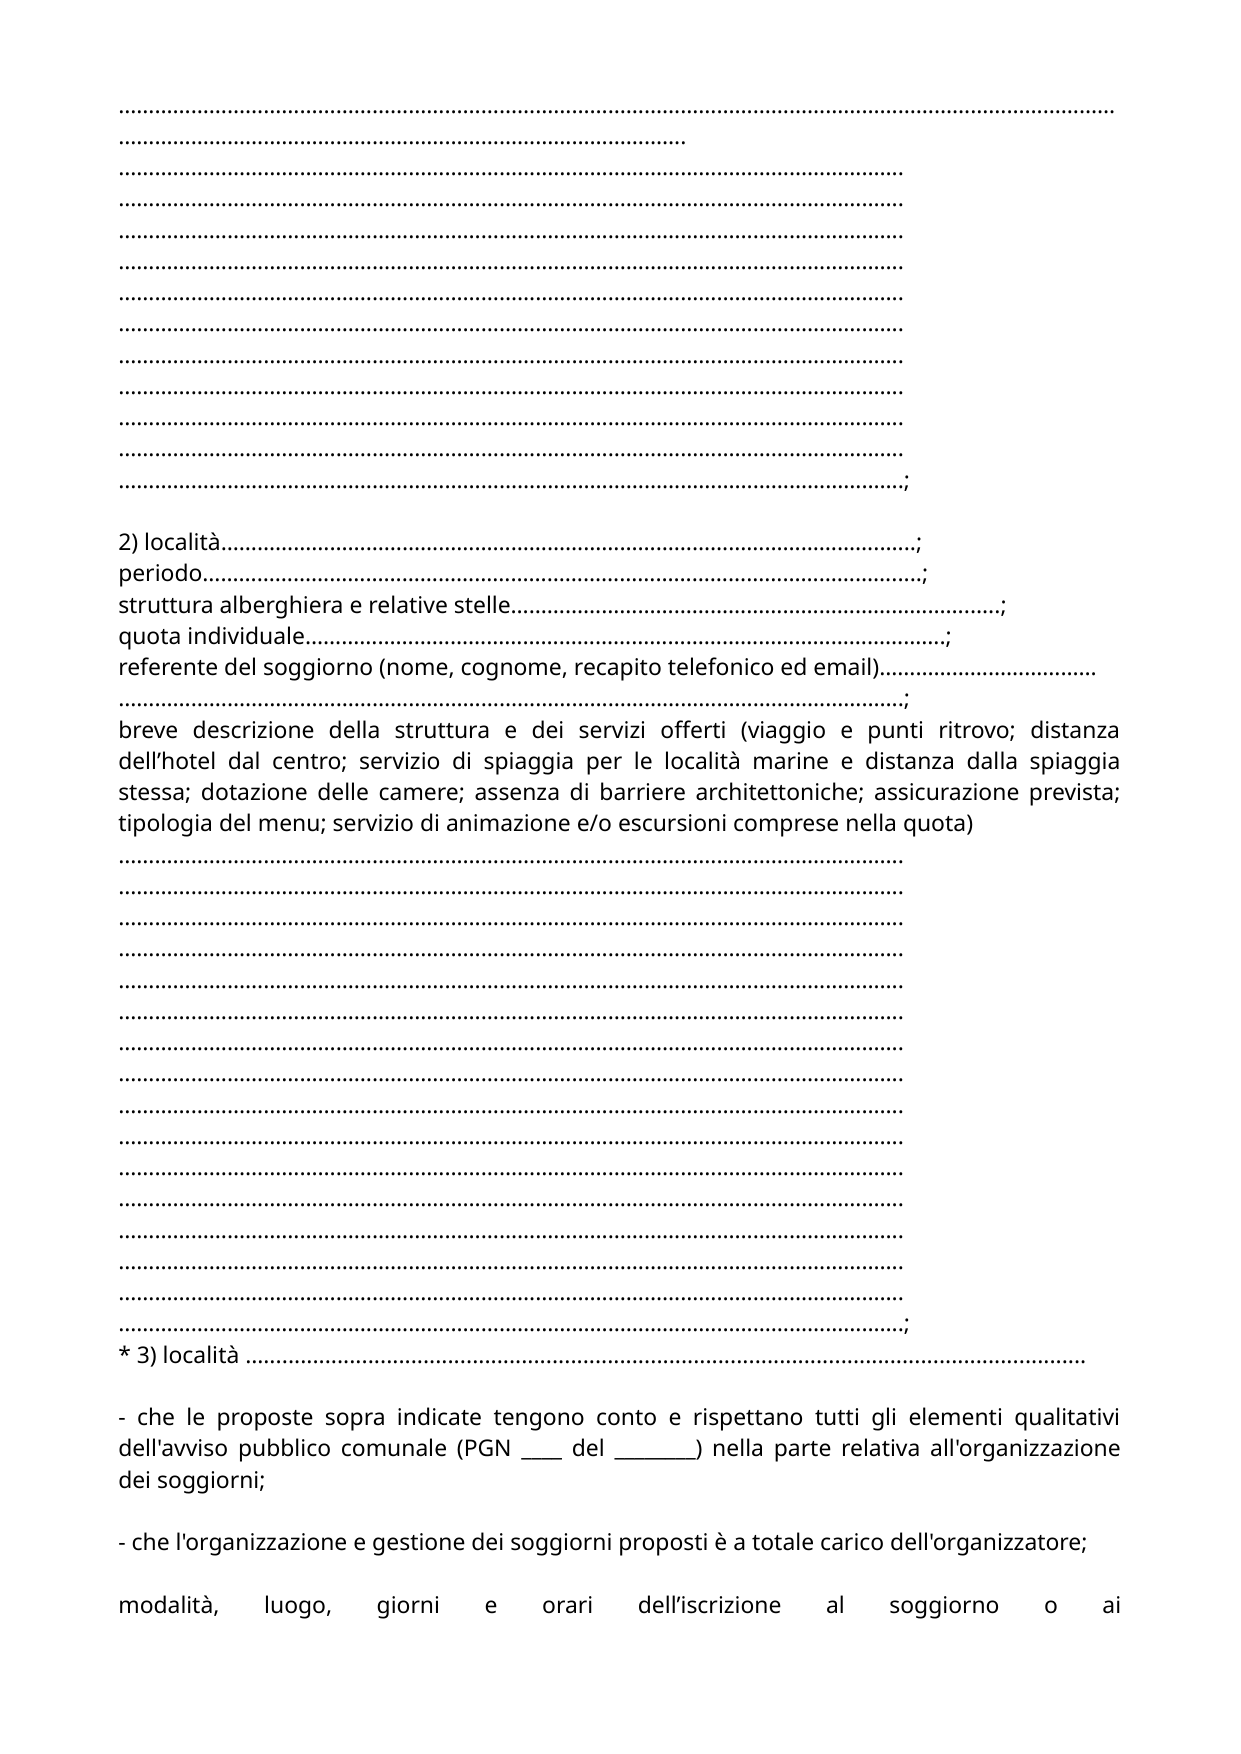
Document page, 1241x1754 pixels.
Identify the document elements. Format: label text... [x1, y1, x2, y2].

text …………………………………………………………………………………………………………………. [118, 838, 1122, 870]
text …………………………………………………………………………………………………………………. [118, 932, 1122, 963]
text …………………………………………………………………………………………………………………. [118, 1245, 1122, 1276]
text - che l'organizzazione e gestione dei soggiorni proposti è a totale carico dell'organizzatore; [118, 1526, 1122, 1557]
text …………………………………………………………………………………………………………………. [118, 1182, 1122, 1213]
text breve descrizione della struttura e dei servizi offerti (viaggio e punti ritrovo; distanza dell’hotel dal centro; servizio di spiaggia per le località marine e distanza dalla spiaggia stessa; dotazione delle camere; assenza di barriere architettoniche; assicurazione prevista; tipologia del menu; servizio di animazione e/o escursioni comprese nella quota) [118, 713, 1122, 838]
text …………………………………………………………………………………………………………………. [118, 276, 1122, 307]
text quota individuale…………………………………………………………………………………………….; [118, 620, 1122, 651]
text modalità, luogo, giorni e orari dell’iscrizione al soggiorno o ai [118, 1588, 1122, 1620]
text periodo…………………………………………………………………………………………………….....; [118, 557, 1122, 588]
text …………………………………………………………………………………………………………………. [118, 1088, 1122, 1120]
text …………………………………………………………………………………………………………………. [118, 151, 1122, 182]
text referente del soggiorno (nome, cognome, recapito telefonico ed email)……………………………… [118, 651, 1122, 682]
text …………………………………………………………………………………………………………………. [118, 182, 1122, 213]
text …………………………………………………………………………………………………………………. [118, 1120, 1122, 1151]
text …………………………………………………………………………………………………………………. [118, 1276, 1122, 1307]
text * 3) località …...................................................................................................................................... [118, 1338, 1122, 1370]
text …………………………………………………………………………………………………………………. [118, 963, 1122, 995]
text …………………………………………………………………………………………………………………. [118, 245, 1122, 276]
text ………………………………………………………………………………………………………………….; [118, 682, 1122, 713]
text …………………………………………………………………………………………………………………. [118, 1026, 1122, 1057]
text …………………………………………………………………………………………………………………. [118, 338, 1122, 370]
text …………………………………………………………………………………………………………………. [118, 870, 1122, 901]
text …………………………………………………………………………………………………………………. [118, 1213, 1122, 1245]
text …………………………………………………………………………………………………………………. [118, 995, 1122, 1026]
text ………………………………………………………………………………………………………………….; [118, 1307, 1122, 1338]
text …………………………………………………………………………………………………………………. [118, 1151, 1122, 1182]
text …………………………………………………………………………………………………………………. [118, 1057, 1122, 1088]
text …………………………………………………………………………………………………………………. [118, 901, 1122, 932]
text ……………………………………………………………………………………………………………………………………………………………………………………………………………………………………. [118, 88, 1122, 151]
text …………………………………………………………………………………………………………………. [118, 401, 1122, 432]
text ………………………………………………………………………………………………………………….; [118, 463, 1122, 495]
text struttura alberghiera e relative stelle………………………………………………………………….…..; [118, 588, 1122, 620]
text - che le proposte sopra indicate tengono conto e rispettano tutti gli elementi qualitativi dell'avviso pubblico comunale (PGN ____ del ________) nella parte relativa all'organizzazione dei soggiorni; [118, 1401, 1122, 1495]
text …………………………………………………………………………………………………………………. [118, 370, 1122, 401]
text 2) località………………………………………………………………………………………………..…..; [118, 526, 1122, 557]
text …………………………………………………………………………………………………………………. [118, 213, 1122, 245]
text …………………………………………………………………………………………………………………. [118, 432, 1122, 463]
text …………………………………………………………………………………………………………………. [118, 307, 1122, 338]
